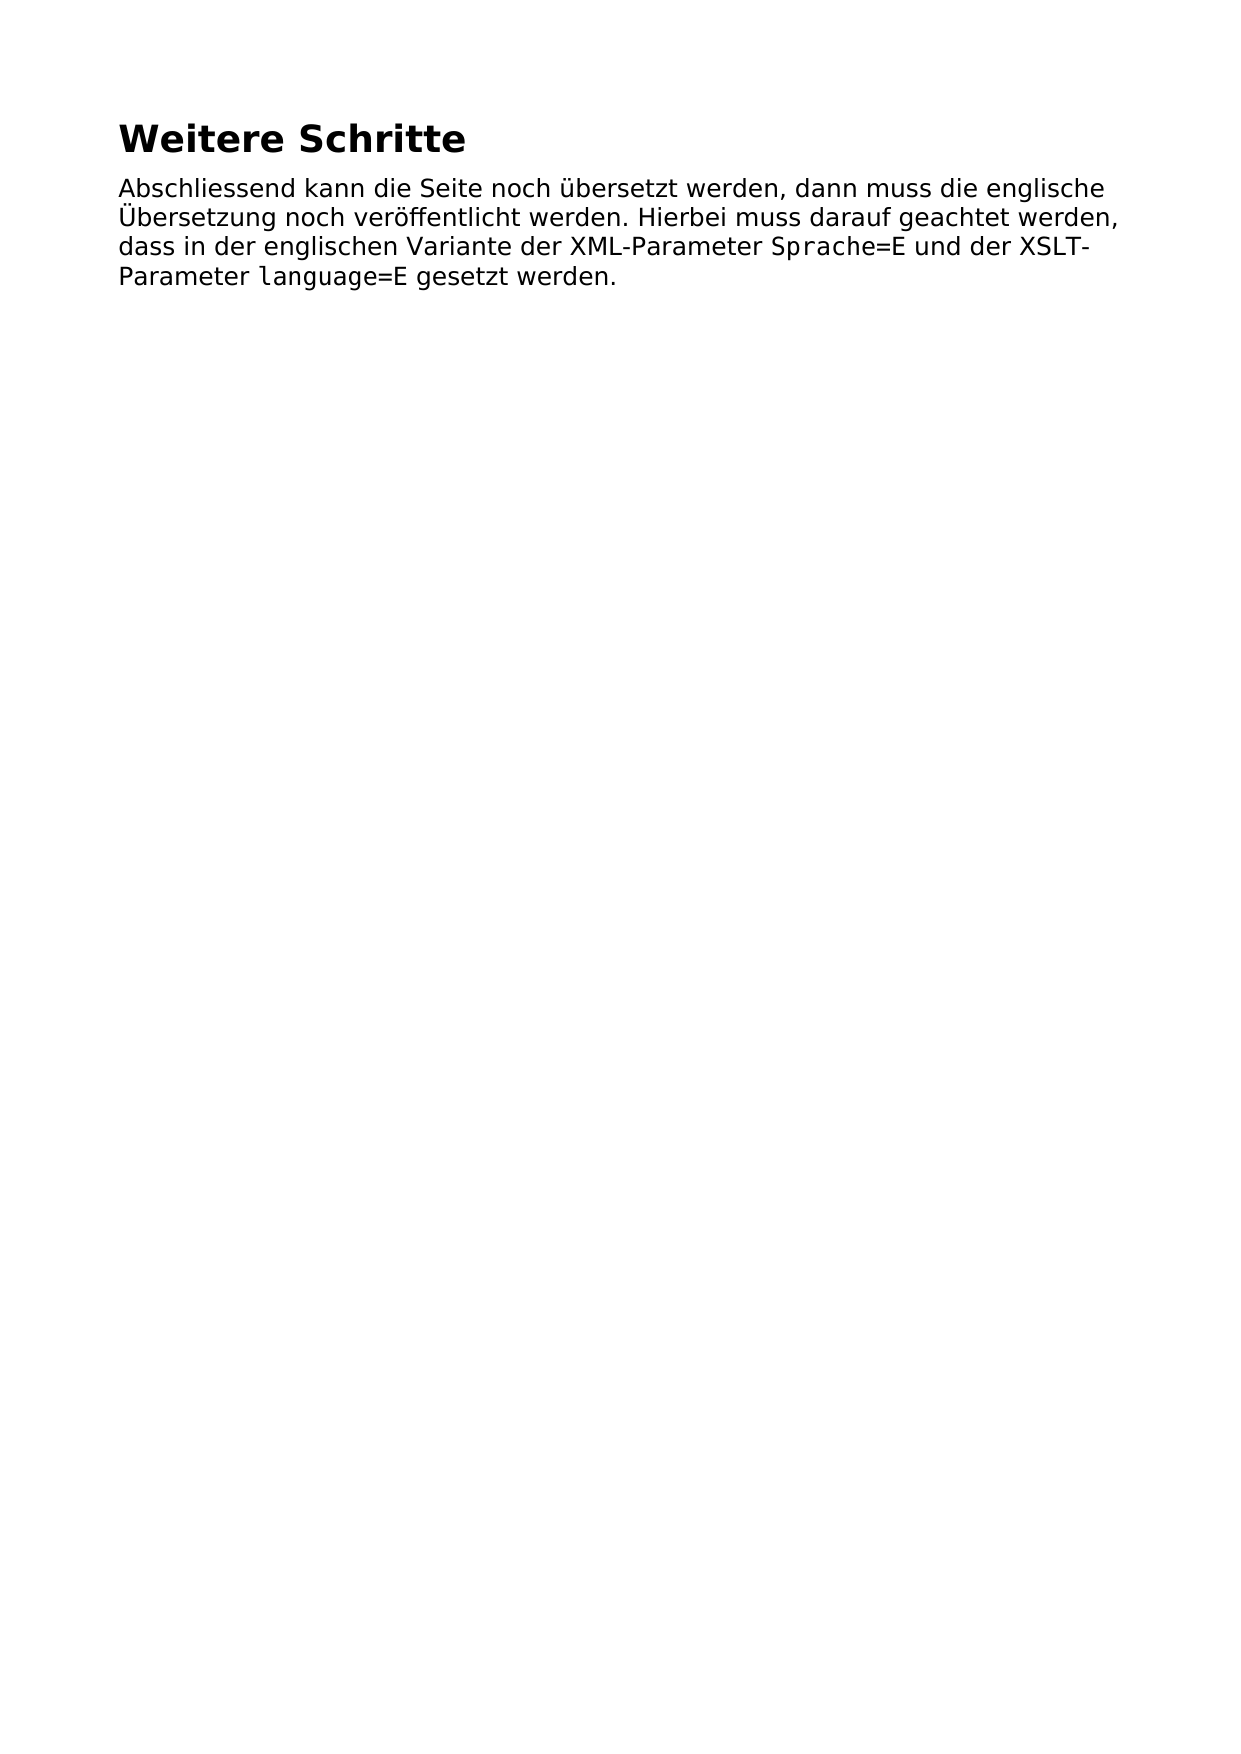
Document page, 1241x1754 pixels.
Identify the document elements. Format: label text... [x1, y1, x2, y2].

text Abschliessend kann die Seite noch übersetzt werden, dann muss die englische Übersetzung noch veröffentlicht werden. Hierbei muss darauf geachtet werden, dass in der englischen Variante der XML-Parameter Sprache=E und der XSLT-Parameter language=E gesetzt werden. [118, 174, 1122, 291]
subtitle Weitere Schritte [118, 118, 1122, 162]
